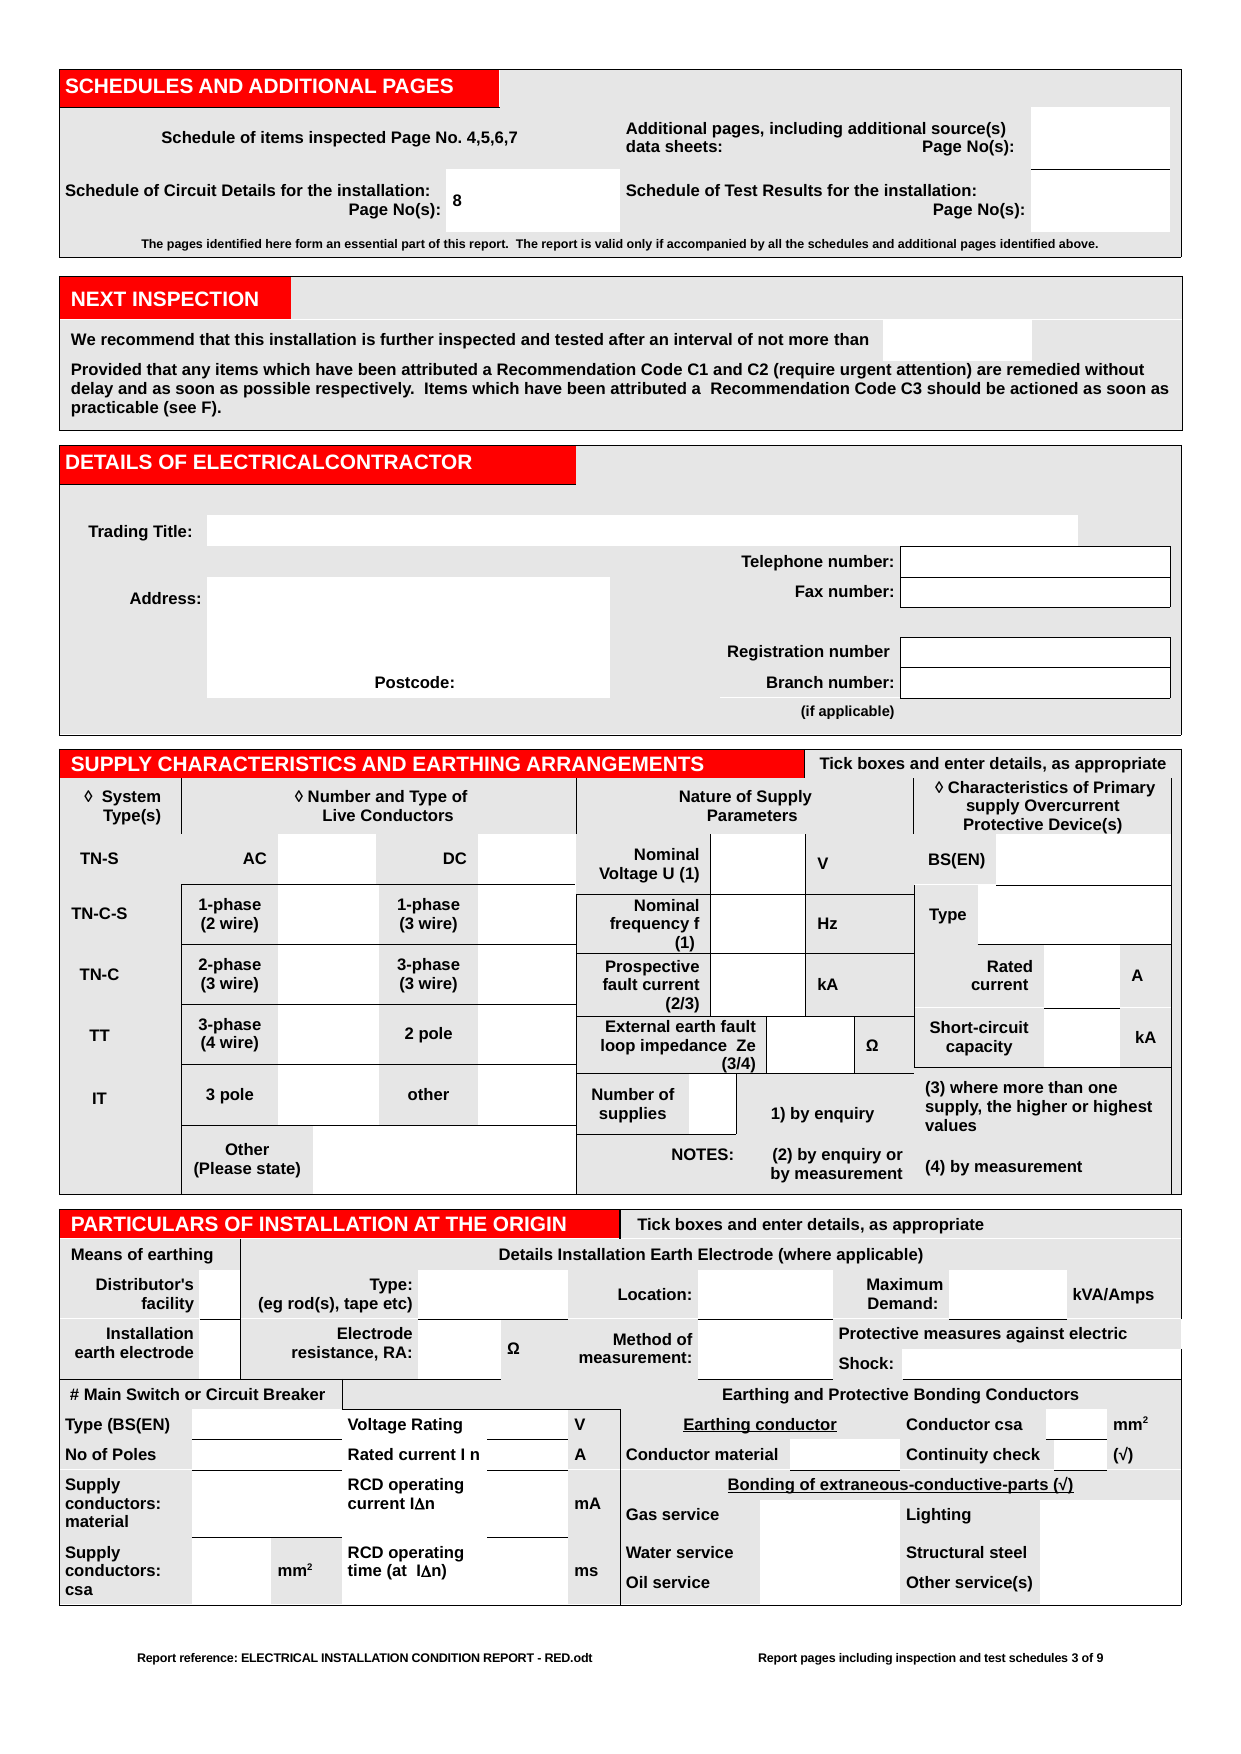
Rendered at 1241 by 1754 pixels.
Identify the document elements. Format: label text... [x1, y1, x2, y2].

table_cell Water service [621, 1537, 760, 1567]
table_cell Short-circuit capacity [915, 1008, 1044, 1067]
table_cell [487, 1471, 568, 1537]
table_cell 8 [446, 169, 620, 232]
table_cell NOTES: [577, 1134, 745, 1194]
table_cell [883, 320, 1032, 361]
table_cell [278, 1005, 379, 1064]
table_cell [192, 1409, 342, 1439]
table_cell [278, 885, 379, 944]
table_cell Lighting [900, 1500, 1040, 1537]
table_cell Registration number [720, 637, 900, 667]
table_cell mA [568, 1470, 620, 1537]
table_cell External earth fault loop impedance Ze (3/4) [577, 1017, 766, 1073]
table_cell A [1120, 945, 1171, 1007]
table_cell [711, 895, 805, 953]
table_cell Hz [806, 895, 914, 953]
table_header SCHEDULES AND ADDITIONAL PAGES [60, 70, 499, 107]
table_cell Protective measures against electric [833, 1319, 1181, 1349]
table_cell Type (BS(EN) [60, 1409, 192, 1439]
table_cell Shock: [833, 1349, 902, 1379]
table_cell Branch number: [720, 667, 900, 697]
table_cell Fax number: [720, 577, 900, 607]
table_cell (3) where more than one supply, the higher or highest values [914, 1068, 1171, 1146]
table_cell Number of supplies [577, 1074, 689, 1134]
table_header DETAILS OF ELECTRICALCONTRACTOR [60, 446, 576, 484]
table_header [139, 834, 181, 884]
table_cell [1031, 170, 1170, 232]
table_cell Gas service [621, 1500, 760, 1537]
table_cell Provided that any items which have been attributed a Recommendation Code C1 and C2 (require urgent attention) are remedied without delay and as soon as possible respectively. Items which have been attributed a Recommendation Code C3 should be actioned as soon as practicable (see F). [60, 361, 1182, 430]
table_cell TN-C-S [60, 884, 139, 943]
table_cell [207, 698, 610, 734]
table_header Distributor's facility [60, 1270, 199, 1318]
table_header [996, 834, 1171, 884]
table_cell [478, 945, 576, 1004]
table_cell mm2 [1107, 1409, 1181, 1439]
table_header Maximum Demand: [833, 1270, 949, 1318]
table_cell 1-phase (3 wire) [379, 885, 478, 944]
table_cell [1172, 778, 1181, 834]
table_header NEXT INSPECTION [60, 277, 291, 319]
table_cell [207, 515, 1078, 546]
table_cell [900, 699, 1170, 734]
table_header [200, 1270, 240, 1318]
table_cell [760, 1567, 900, 1604]
table_cell 1) by enquiry [737, 1074, 914, 1134]
table_header Type: (eg rod(s), tape etc) [241, 1270, 418, 1318]
table_cell [901, 638, 1170, 667]
table_cell Electrode resistance, RA: [241, 1319, 418, 1379]
table_cell [1040, 1500, 1181, 1537]
table_cell TT [60, 1006, 139, 1065]
table_cell IT [60, 1065, 139, 1132]
table_cell [487, 1410, 568, 1439]
table_cell [1040, 1567, 1181, 1604]
table_cell [1170, 169, 1181, 232]
table_cell ◊ Characteristics of Primary supply Overcurrent Protective Device(s) [914, 778, 1171, 834]
table_cell Nature of Supply Parameters [577, 778, 913, 834]
table_cell Supply conductors: csa [60, 1537, 192, 1604]
table_header [500, 70, 1181, 107]
table_cell Telephone number: [720, 546, 900, 577]
table_cell [1078, 484, 1181, 546]
table_cell Method of measurement: [568, 1319, 698, 1379]
table_header kVA/Amps [1067, 1270, 1181, 1318]
table_cell [460, 667, 610, 697]
table_cell [487, 1538, 568, 1604]
table_cell (2) by enquiry or by measurement [745, 1134, 914, 1194]
table_cell [901, 578, 1170, 607]
table_cell TN-C [60, 943, 139, 1006]
table_cell Nominal frequency f (1) [577, 895, 710, 953]
table_cell [1046, 1409, 1107, 1439]
table_cell The pages identified here form an essential part of this report. The report is valid only if accompanied by all the schedules and additional pages identified above. [60, 232, 1181, 257]
table_cell Schedule of Circuit Details for the installation: Page No(s): [60, 169, 446, 232]
table_header [698, 1270, 833, 1318]
table_cell [689, 1074, 736, 1134]
table_cell [487, 1440, 568, 1469]
table_cell [1170, 546, 1181, 734]
table_cell Structural steel [900, 1537, 1040, 1567]
table_cell Voltage Rating [342, 1410, 487, 1439]
table_cell Conductor material [621, 1439, 790, 1469]
table_cell [278, 945, 379, 1004]
table_cell [610, 546, 720, 734]
table_cell [478, 1065, 576, 1125]
table_cell [1172, 834, 1181, 1194]
table_cell [698, 1320, 833, 1379]
table_cell kA [806, 954, 914, 1016]
table_cell mm2 [271, 1538, 342, 1604]
table_header Location: [568, 1270, 698, 1318]
table_cell Earthing and Protective Bonding Conductors [620, 1379, 1181, 1409]
table_cell Prospective fault current (2/3) [577, 954, 710, 1016]
table_cell Continuity check [900, 1439, 1054, 1469]
table_cell [139, 1006, 181, 1065]
table_cell [207, 577, 610, 667]
table_cell RCD operating time (at In) [342, 1537, 487, 1604]
table_cell [192, 1471, 342, 1537]
table_cell [478, 1005, 576, 1064]
table_cell [903, 1349, 1181, 1379]
table_cell Rated current I n [342, 1439, 487, 1469]
table_cell [720, 607, 1170, 637]
table_header [478, 834, 576, 884]
table_cell Oil service [621, 1567, 760, 1604]
table_header V [806, 834, 914, 894]
table_cell [278, 1065, 379, 1125]
table_cell [139, 884, 181, 943]
table_cell 2 pole [379, 1005, 478, 1064]
table_cell Means of earthing [60, 1239, 240, 1270]
table_cell 1-phase (2 wire) [182, 885, 278, 944]
table_cell Schedule of Test Results for the installation: Page No(s): [620, 169, 1031, 232]
table_header Tick boxes and enter details, as appropriate [805, 750, 1181, 778]
table_cell [139, 943, 181, 1006]
table_cell kA [1120, 1008, 1171, 1067]
table_cell ◊ Number and Type of Live Conductors [182, 778, 576, 834]
table_cell Trading Title: [60, 485, 207, 546]
table_cell [1040, 1537, 1181, 1567]
table_cell Earthing conductor [621, 1409, 900, 1439]
table_header Tick boxes and enter details, as appropriate [621, 1210, 1181, 1238]
table_cell [313, 1126, 576, 1194]
table_header DC [376, 834, 478, 884]
table_cell No of Poles [60, 1439, 192, 1469]
table_cell We recommend that this installation is further inspected and tested after an interval of not more than [60, 320, 883, 361]
table_cell [760, 1500, 900, 1537]
table_header AC [181, 834, 278, 884]
table_cell [1054, 1440, 1107, 1469]
table_cell [207, 546, 610, 577]
table_cell [1044, 945, 1120, 1007]
table_cell [418, 1320, 501, 1379]
table_cell [139, 1065, 181, 1132]
table_cell [1031, 107, 1170, 169]
table_header BS(EN) [914, 834, 996, 884]
table_cell [343, 1379, 620, 1409]
table_cell [1032, 320, 1182, 361]
table_header Nominal Voltage U (1) [576, 834, 710, 894]
table_header [711, 834, 805, 894]
table_cell Ω [855, 1017, 914, 1073]
table_cell [901, 547, 1170, 577]
table_cell other [379, 1065, 478, 1125]
table_cell A [568, 1439, 620, 1469]
table_cell [760, 1537, 900, 1567]
table_cell [200, 1320, 240, 1379]
table_cell [60, 1132, 181, 1194]
table_header TN-S [60, 834, 139, 884]
table_cell 3-phase (4 wire) [182, 1005, 278, 1064]
table_header [949, 1270, 1067, 1318]
table_cell Schedule of items inspected Page No. 4,5,6,7 [60, 107, 620, 169]
table_cell [1044, 1009, 1120, 1067]
table_cell Bonding of extraneous-conductive-parts (√) [621, 1470, 1181, 1500]
table_header [291, 277, 1182, 319]
table_cell ms [568, 1537, 620, 1604]
table_cell (if applicable) [720, 698, 900, 734]
table_cell 3 pole [182, 1065, 278, 1125]
table_header SUPPLY CHARACTERISTICS AND EARTHING ARRANGEMENTS [60, 750, 804, 778]
table_cell [978, 885, 1171, 944]
table_cell Details Installation Earth Electrode (where applicable) [241, 1239, 1181, 1270]
table_header PARTICULARS OF INSTALLATION AT THE ORIGIN [60, 1210, 619, 1238]
table_cell [1170, 107, 1181, 169]
table_header [418, 1270, 568, 1318]
table_cell Rated current [915, 944, 1044, 1007]
table_cell Additional pages, including additional source(s) data sheets: Page No(s): [620, 107, 1031, 169]
table_cell Conductor csa [900, 1409, 1046, 1439]
table_cell RCD operating current In [342, 1470, 487, 1537]
table_header [576, 446, 1181, 484]
table_cell Supply conductors: material [60, 1470, 192, 1537]
table_cell (4) by measurement [914, 1146, 1171, 1194]
table_cell ◊ System Type(s) [60, 778, 181, 834]
table_cell Postcode: [207, 667, 460, 697]
table_cell Type [915, 885, 978, 944]
table_cell [790, 1439, 900, 1469]
table_cell [192, 1440, 342, 1469]
table_cell V [568, 1410, 620, 1439]
table_cell [767, 1017, 854, 1073]
table_cell Other service(s) [900, 1567, 1040, 1604]
table_cell 3-phase (3 wire) [379, 945, 478, 1004]
table_header [278, 834, 376, 884]
table_cell Ω [501, 1320, 568, 1379]
table_cell [901, 668, 1170, 697]
table_cell [192, 1538, 271, 1604]
table_cell Address: [60, 546, 207, 734]
table_cell [711, 954, 805, 1016]
table_cell [478, 884, 576, 944]
table_cell [207, 484, 1078, 515]
table_cell (√) [1107, 1439, 1181, 1469]
table_cell 2-phase (3 wire) [182, 945, 278, 1004]
table_cell Installation earth electrode [60, 1319, 199, 1379]
table_cell # Main Switch or Circuit Breaker [60, 1380, 342, 1409]
table_cell Other (Please state) [182, 1126, 313, 1194]
